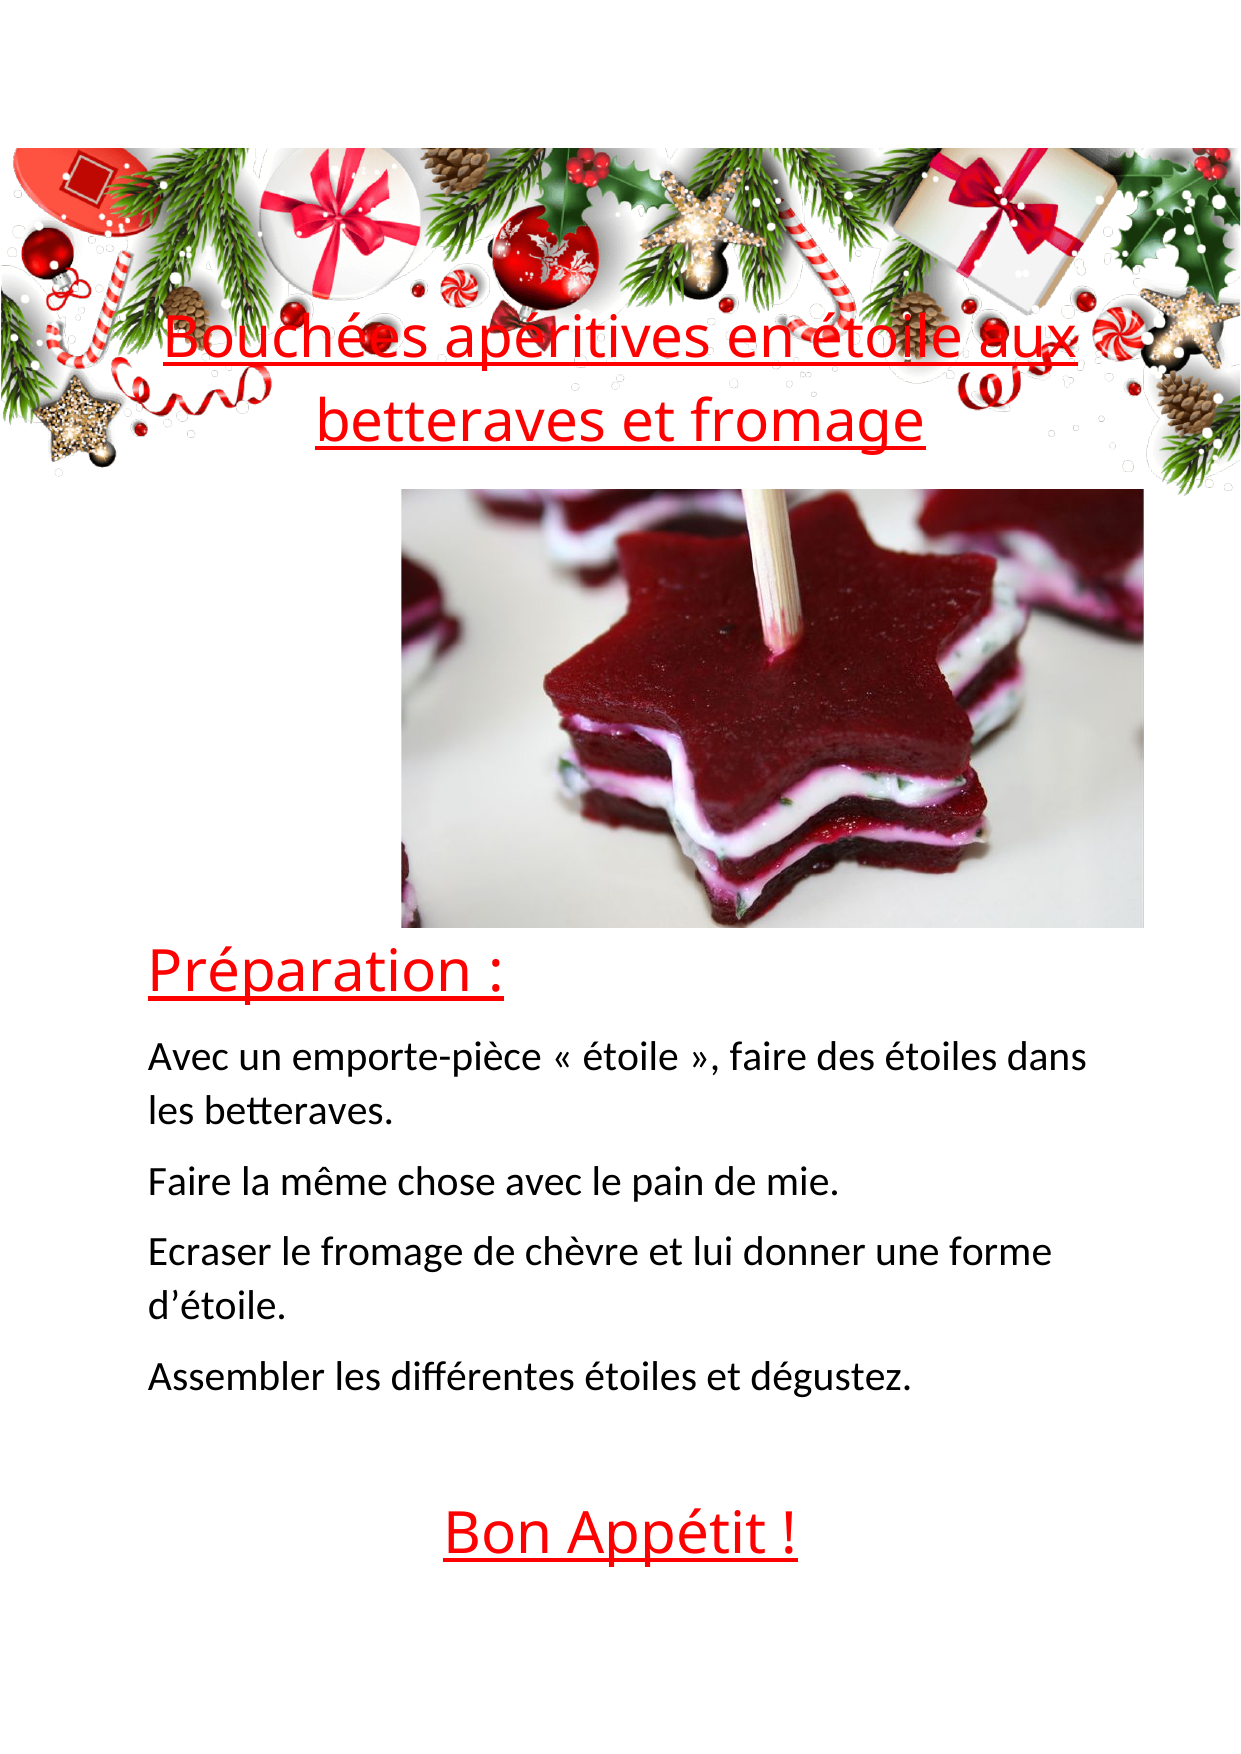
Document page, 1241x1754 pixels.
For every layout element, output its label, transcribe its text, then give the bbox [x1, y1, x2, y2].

text Préparation : [148, 929, 1093, 1009]
text Ecraser le fromage de chèvre et lui donner une forme d’étoile. [148, 1225, 1093, 1330]
text Avec un emporte-pièce « étoile », faire des étoiles dans les betteraves. [148, 1030, 1093, 1135]
text Bon Appétit ! [148, 1491, 1093, 1570]
text Faire la même chose avec le pain de mie. [148, 1155, 1093, 1206]
text Assembler les différentes étoiles et dégustez. [148, 1349, 1093, 1400]
text Bouchées apéritives en étoile aux betteraves et fromage [148, 295, 1093, 458]
